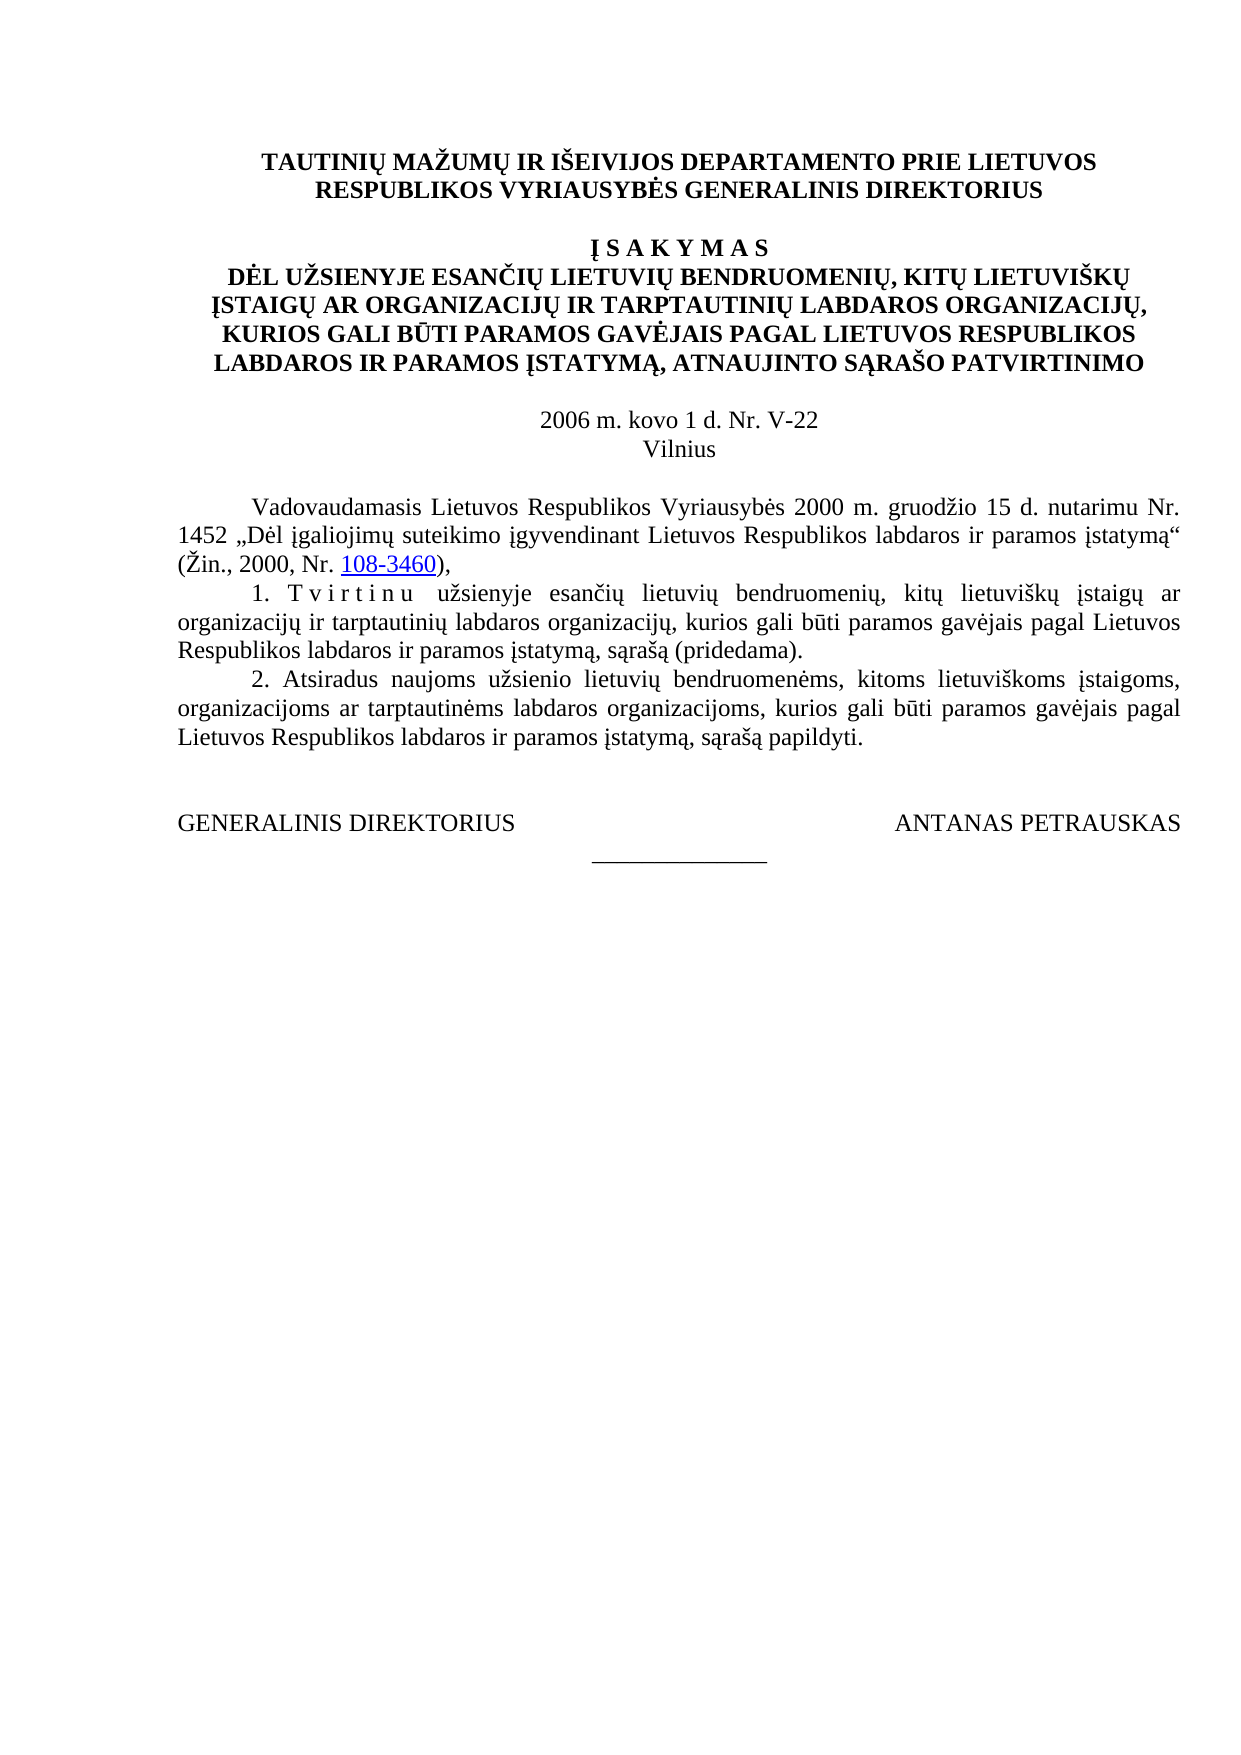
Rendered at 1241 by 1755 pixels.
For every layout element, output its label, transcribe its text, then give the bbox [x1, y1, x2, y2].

text Vadovaudamasis Lietuvos Respublikos Vyriausybės 2000 m. gruodžio 15 d. nutarimu Nr. 1452 „Dėl įgaliojimų suteikimo įgyvendinant Lietuvos Respublikos labdaros ir paramos įstatymą“ (Žin., 2000, Nr. 108-3460), [177, 492, 1181, 578]
text Vilnius [177, 434, 1181, 463]
text 2. Atsiradus naujoms užsienio lietuvių bendruomenėms, kitoms lietuviškoms įstaigoms, organizacijoms ar tarptautinėms labdaros organizacijoms, kurios gali būti paramos gavėjais pagal Lietuvos Respublikos labdaros ir paramos įstatymą, sąrašą papildyti. [177, 664, 1181, 751]
text TAUTINIŲ MAŽUMŲ IR IŠEIVIJOS DEPARTAMENTO PRIE LIETUVOS RESPUBLIKOS VYRIAUSYBĖS GENERALINIS DIREKTORIUS [177, 147, 1181, 204]
text DĖL UŽSIENYJE ESANČIŲ LIETUVIŲ BENDRUOMENIŲ, KITŲ LIETUVIŠKŲ ĮSTAIGŲ AR ORGANIZACIJŲ IR TARPTAUTINIŲ LABDAROS ORGANIZACIJŲ, KURIOS GALI BŪTI PARAMOS GAVĖJAIS PAGAL LIETUVOS RESPUBLIKOS LABDAROS IR PARAMOS ĮSTATYMĄ, ATNAUJINTO SĄRAŠO PATVIRTINIMO [177, 262, 1181, 377]
text ______________ [177, 837, 1181, 866]
text 1. Tvirtinu užsienyje esančių lietuvių bendruomenių, kitų lietuviškų įstaigų ar organizacijų ir tarptautinių labdaros organizacijų, kurios gali būti paramos gavėjais pagal Lietuvos Respublikos labdaros ir paramos įstatymą, sąrašą (pridedama). [177, 578, 1181, 664]
text GENERALINIS DIREKTORIUS ANTANAS PETRAUSKAS [177, 808, 1181, 837]
text 2006 m. kovo 1 d. Nr. V-22 [177, 406, 1181, 434]
text Į S A K Y M A S [177, 233, 1181, 262]
